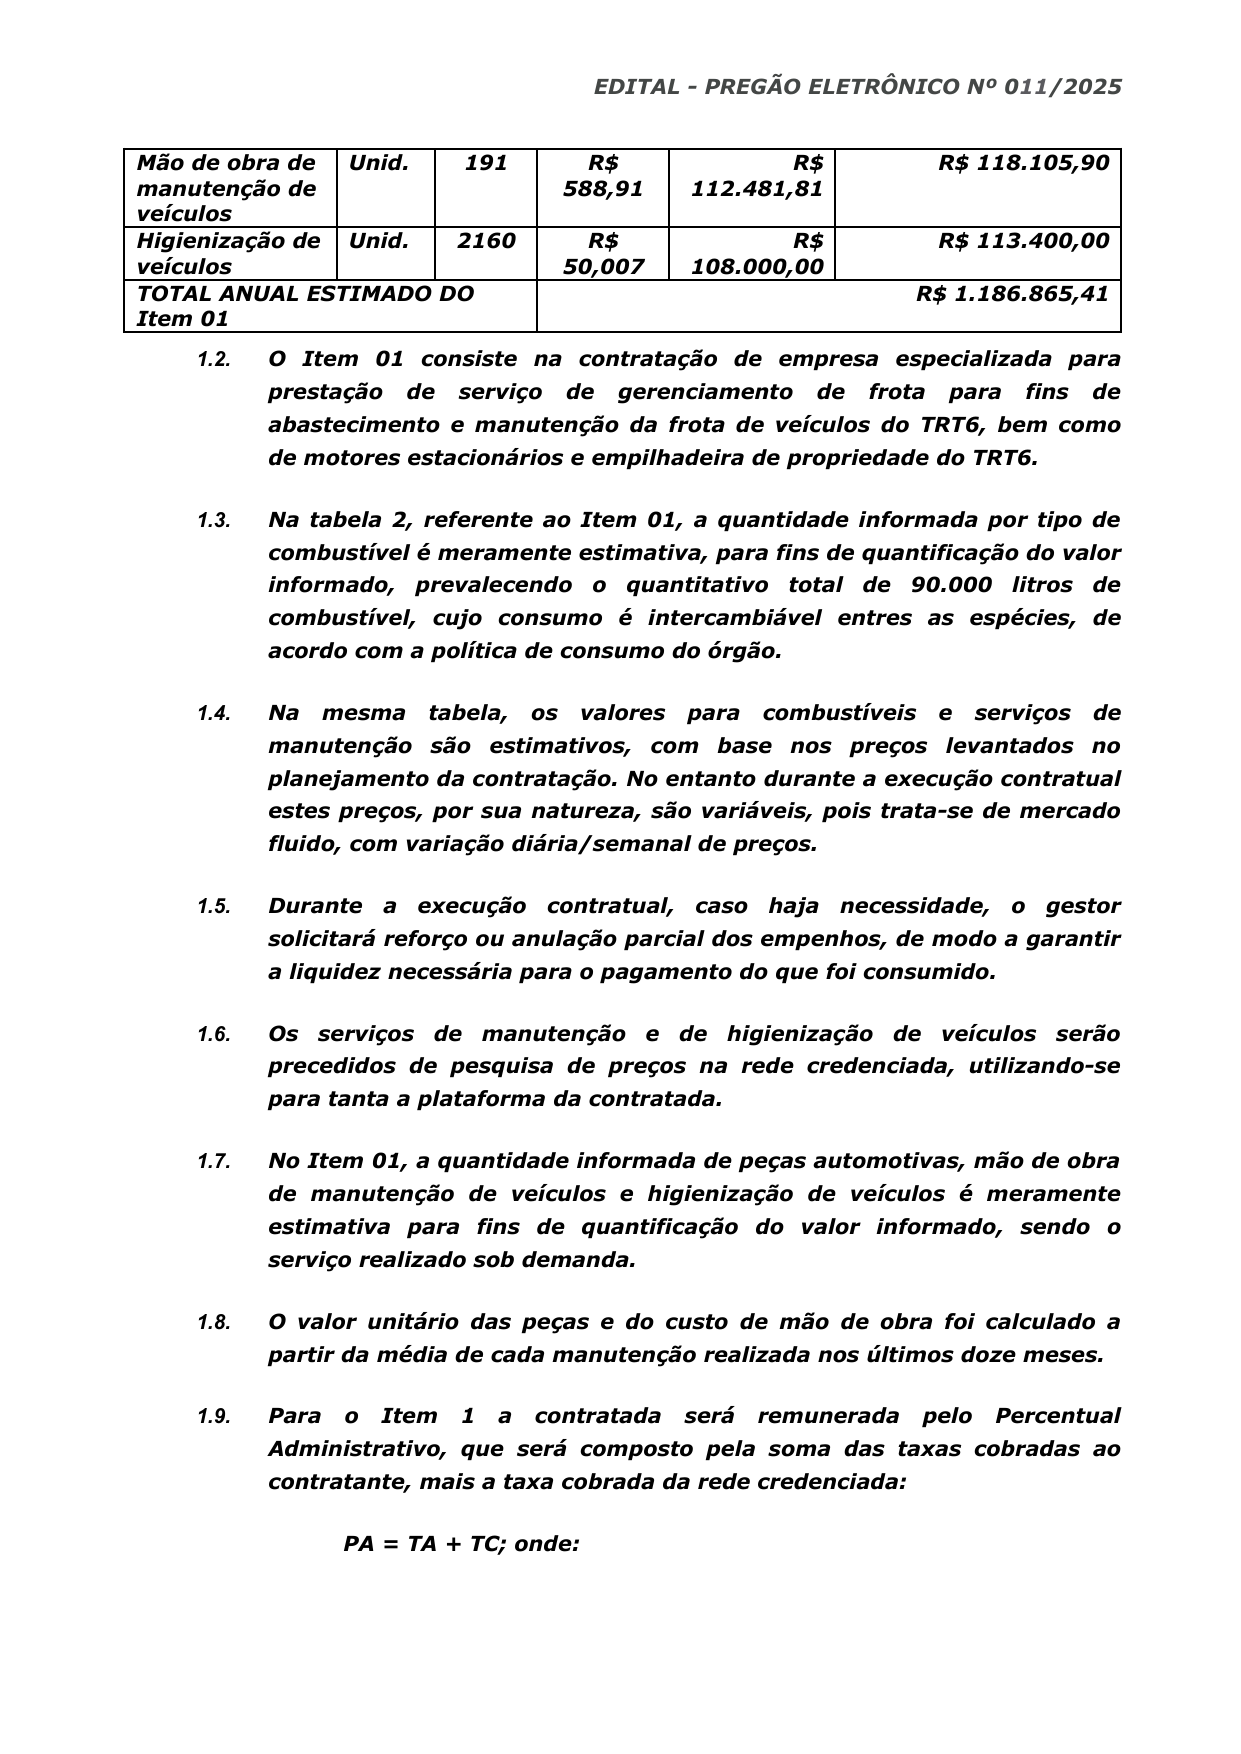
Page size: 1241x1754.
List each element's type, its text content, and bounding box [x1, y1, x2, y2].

table_cell 2160 [436, 228, 536, 278]
list Na tabela 2, referente ao Item 01, a quantidade informada por tipo de combustível é meramente estimativa, para fins de quantificação do valor informado, prevalecendo o quantitativo total de 90.000 litros de combustível, cujo consumo é intercambiável entres as espécies, de acordo com a política de consumo do órgão. [231, 506, 1122, 663]
table_cell R$ 588,91 [538, 150, 668, 226]
text PA = TA + TC; onde: [343, 1531, 1122, 1556]
list O valor unitário das peças e do custo de mão de obra foi calculado a partir da média de cada manutenção realizada nos últimos doze meses. [231, 1308, 1122, 1366]
list Para o Item 1 a contratada será remunerada pelo Percentual Administrativo, que será composto pela soma das taxas cobradas ao contratante, mais a taxa cobrada da rede credenciada: [231, 1403, 1122, 1494]
table_cell Unid. [338, 228, 434, 278]
table_cell 191 [436, 150, 536, 226]
table_cell Mão de obra de manutenção de veículos [125, 150, 336, 226]
table_cell R$ 108.000,00 [670, 228, 834, 278]
list Na mesma tabela, os valores para combustíveis e serviços de manutenção são estimativos, com base nos preços levantados no planejamento da contratação. No entanto durante a execução contratual estes preços, por sua natureza, são variáveis, pois trata-se de mercado fluido, com variação diária/semanal de preços. [231, 699, 1122, 856]
table_cell R$ 1.186.865,41 [538, 281, 1120, 331]
table_cell Unid. [338, 150, 434, 226]
table_cell R$ 112.481,81 [670, 150, 834, 226]
list No Item 01, a quantidade informada de peças automotivas, mão de obra de manutenção de veículos e higienização de veículos é meramente estimativa para fins de quantificação do valor informado, sendo o serviço realizado sob demanda. [231, 1148, 1122, 1272]
table_cell R$ 118.105,90 [836, 150, 1120, 226]
list Durante a execução contratual, caso haja necessidade, o gestor solicitará reforço ou anulação parcial dos empenhos, de modo a garantir a liquidez necessária para o pagamento do que foi consumido. [231, 893, 1122, 983]
list Os serviços de manutenção e de higienização de veículos serão precedidos de pesquisa de preços na rede credenciada, utilizando-se para tanta a plataforma da contratada. [231, 1020, 1122, 1111]
list O Item 01 consiste na contratação de empresa especializada para prestação de serviço de gerenciamento de frota para fins de abastecimento e manutenção da frota de veículos do TRT6, bem como de motores estacionários e empilhadeira de propriedade do TRT6. [231, 346, 1122, 469]
table_cell TOTAL ANUAL ESTIMADO DO Item 01 [125, 281, 536, 331]
table_cell R$ 113.400,00 [836, 228, 1120, 278]
table_cell R$ 50,007 [538, 228, 668, 278]
table_cell Higienização de veículos [125, 228, 336, 278]
